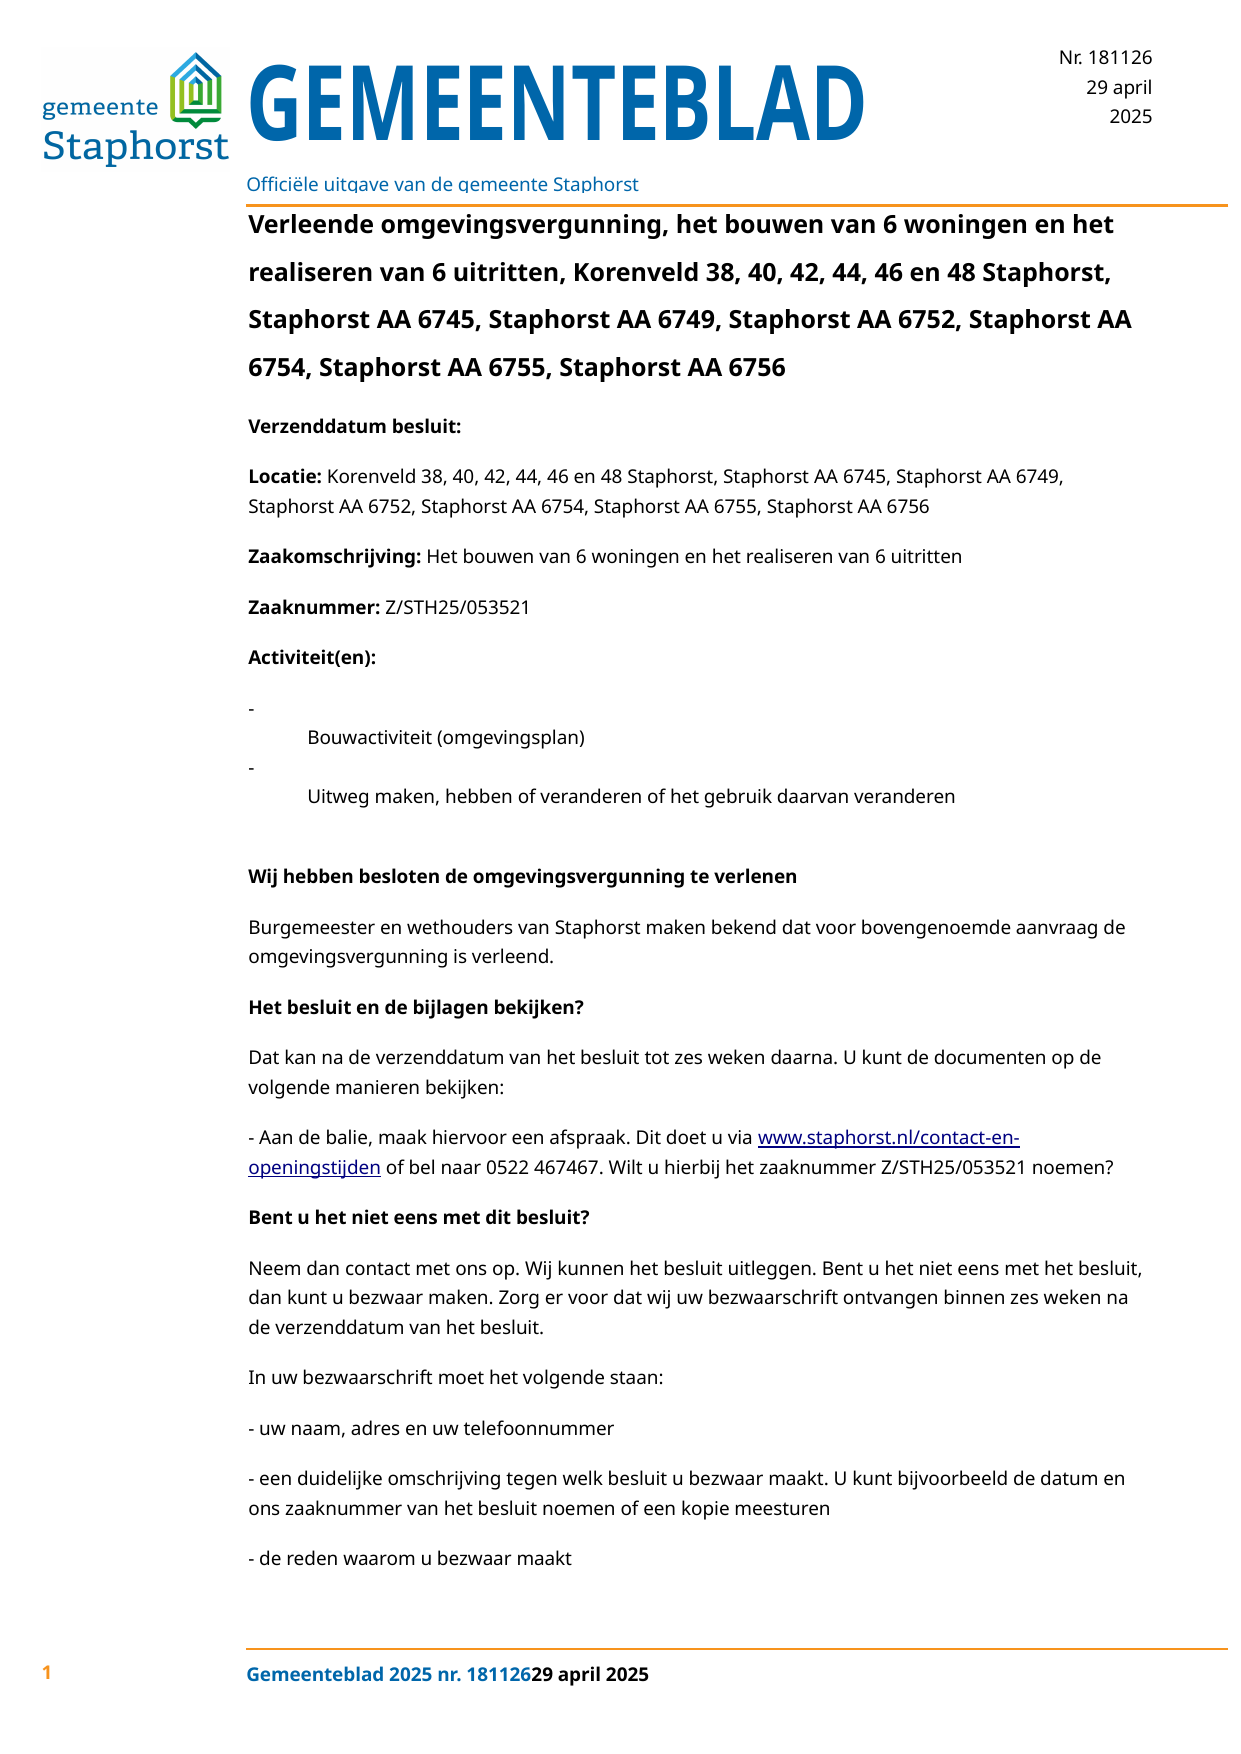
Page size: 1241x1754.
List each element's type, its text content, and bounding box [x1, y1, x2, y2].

text Bent u het niet eens met dit besluit? [248, 1204, 1152, 1230]
text Verzenddatum besluit: [248, 413, 1152, 439]
text Wij hebben besloten de omgevingsvergunning te verlenen [248, 863, 1152, 889]
text Het besluit en de bijlagen bekijken? [248, 994, 1152, 1020]
list Bouwactiviteit (omgevingsplan) [248, 724, 1152, 750]
text In uw bezwaarschrift moet het volgende staan: [248, 1364, 1152, 1390]
text Activiteit(en): [248, 644, 1152, 670]
text - uw naam, adres en uw telefoonnummer [248, 1415, 1152, 1441]
picture [41, 47, 231, 172]
list Uitweg maken, hebben of veranderen of het gebruik daarvan veranderen [248, 783, 1152, 809]
text Dat kan na de verzenddatum van het besluit tot zes weken daarna. U kunt de documenten op de volgende manieren bekijken: [248, 1044, 1152, 1100]
text Zaakomschrijving: Het bouwen van 6 woningen en het realiseren van 6 uitritten [248, 543, 1152, 569]
text - een duidelijke omschrijving tegen welk besluit u bezwaar maakt. U kunt bijvoorbeeld de datum en ons zaaknummer van het besluit noemen of een kopie meesturen [248, 1465, 1152, 1521]
text Locatie: Korenveld 38, 40, 42, 44, 46 en 48 Staphorst, Staphorst AA 6745, Staphorst AA 6749, Staphorst AA 6752, Staphorst AA 6754, Staphorst AA 6755, Staphorst AA 6756 [248, 463, 1152, 519]
text Burgemeester en wethouders van Staphorst maken bekend dat voor bovengenoemde aanvraag de omgevingsvergunning is verleend. [248, 914, 1152, 969]
text Neem dan contact met ons op. Wij kunnen het besluit uitleggen. Bent u het niet eens met het besluit, dan kunt u bezwaar maken. Zorg er voor dat wij uw bezwaarschrift ontvangen binnen zes weken na de verzenddatum van het besluit. [248, 1255, 1152, 1340]
text - de reden waarom u bezwaar maakt [248, 1545, 1152, 1571]
text - Aan de balie, maak hiervoor een afspraak. Dit doet u via www.staphorst.nl/contact-en-openingstijden of bel naar 0522 467467. Wilt u hierbij het zaaknummer Z/STH25/053521 noemen? [248, 1124, 1152, 1180]
text Verleende omgevingsvergunning, het bouwen van 6 woningen en het realiseren van 6 uitritten, Korenveld 38, 40, 42, 44, 46 en 48 Staphorst, Staphorst AA 6745, Staphorst AA 6749, Staphorst AA 6752, Staphorst AA 6754, Staphorst AA 6755, Staphorst AA 6756 [248, 207, 1152, 384]
text Zaaknummer: Z/STH25/053521 [248, 594, 1152, 620]
